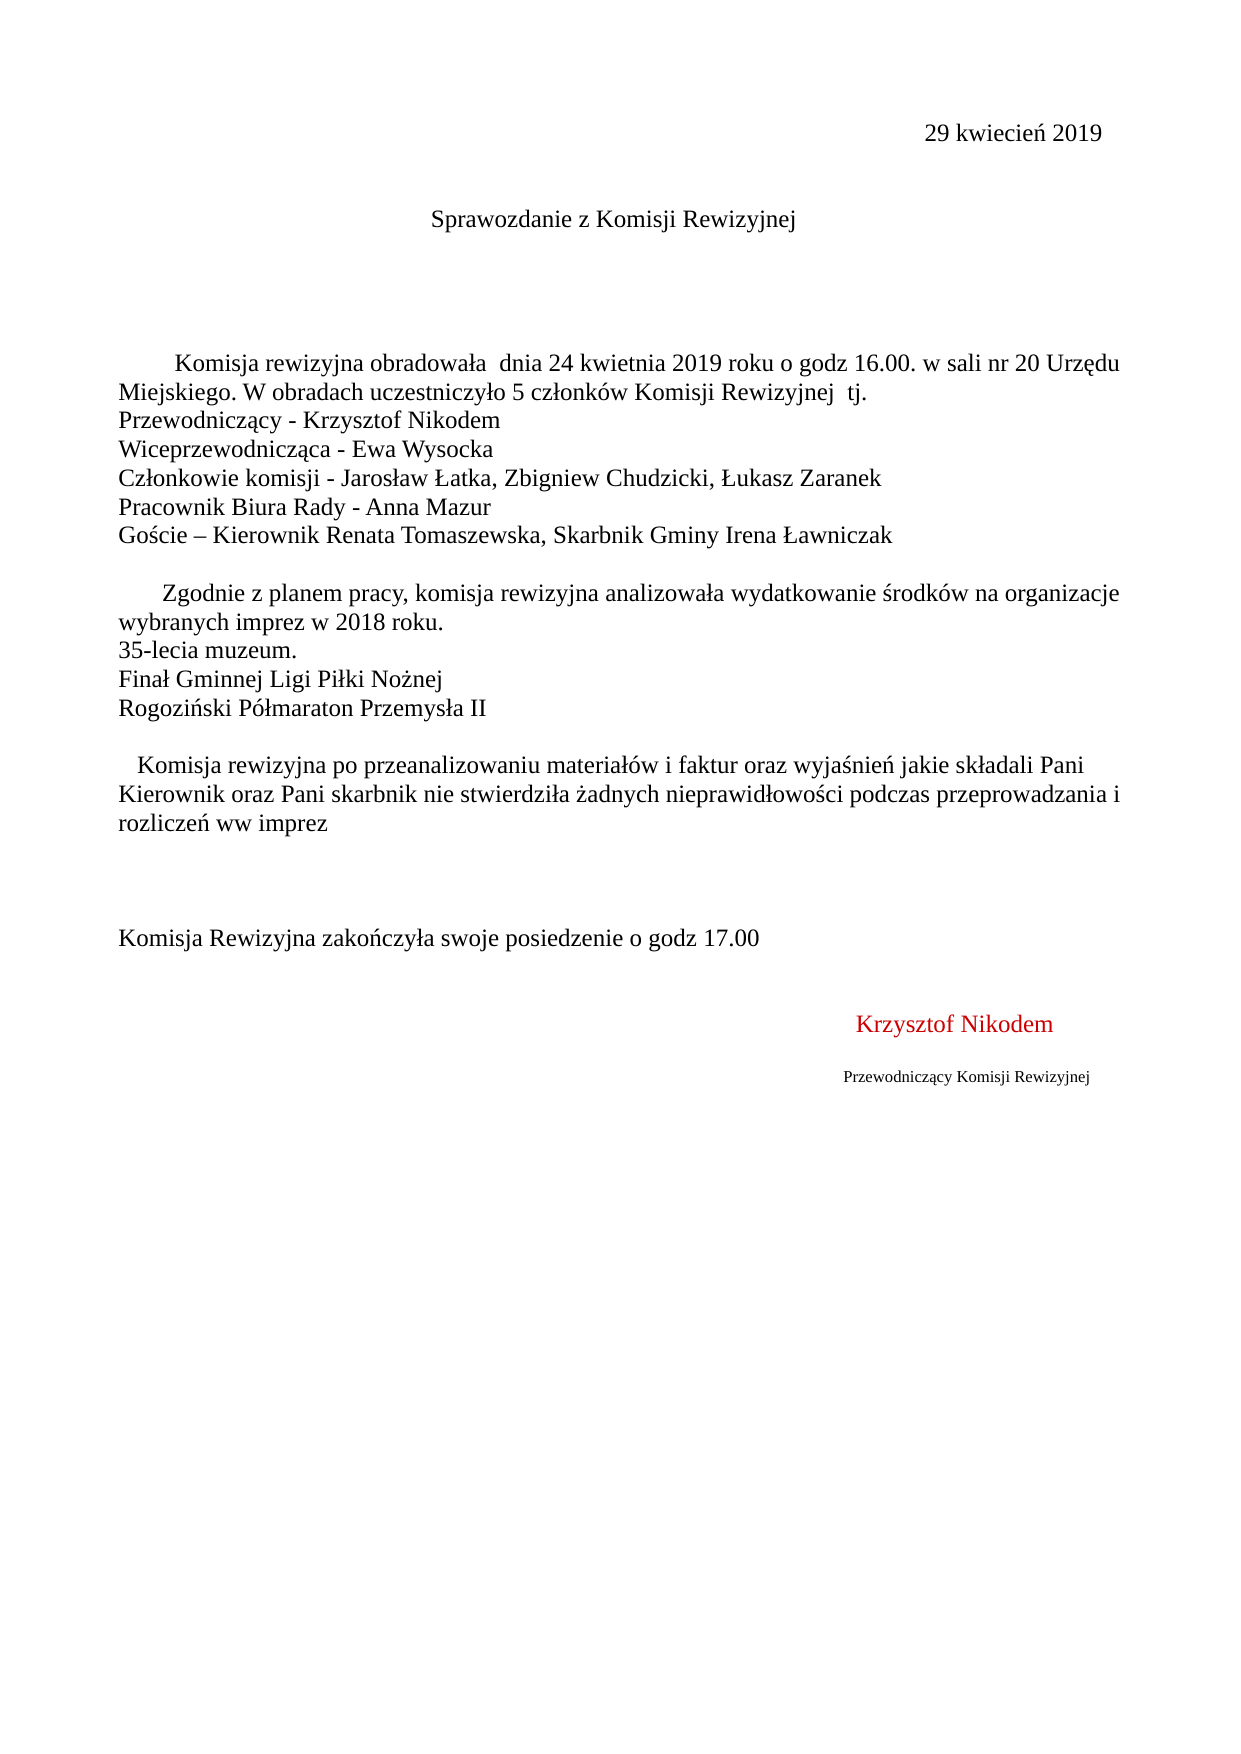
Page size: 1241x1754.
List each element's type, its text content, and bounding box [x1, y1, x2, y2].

text Goście – Kierownik Renata Tomaszewska, Skarbnik Gminy Irena Ławniczak [118, 521, 1122, 549]
text Komisja Rewizyjna zakończyła swoje posiedzenie o godz 17.00 [118, 923, 1122, 952]
text Przewodniczący - Krzysztof Nikodem [118, 406, 1122, 434]
text Rogoziński Półmaraton Przemysła II [118, 693, 1122, 722]
text Przewodniczący Komisji Rewizyjnej [118, 1067, 1122, 1086]
text Wiceprzewodnicząca - Ewa Wysocka [118, 434, 1122, 463]
text Pracownik Biura Rady - Anna Mazur [118, 492, 1122, 521]
text Zgodnie z planem pracy, komisja rewizyjna analizowała wydatkowanie środków na organizacje wybranych imprez w 2018 roku. [118, 578, 1122, 636]
text Krzysztof Nikodem [118, 1009, 1122, 1038]
text 35-lecia muzeum. [118, 636, 1122, 664]
text Finał Gminnej Ligi Piłki Nożnej [118, 664, 1122, 693]
text Członkowie komisji - Jarosław Łatka, Zbigniew Chudzicki, Łukasz Zaranek [118, 463, 1122, 492]
text Komisja rewizyjna po przeanalizowaniu materiałów i faktur oraz wyjaśnień jakie składali Pani Kierownik oraz Pani skarbnik nie stwierdziła żadnych nieprawidłowości podczas przeprowadzania i rozliczeń ww imprez [118, 751, 1122, 837]
text Sprawozdanie z Komisji Rewizyjnej [118, 204, 1122, 233]
text 29 kwiecień 2019 [118, 118, 1122, 147]
text Komisja rewizyjna obradowała dnia 24 kwietnia 2019 roku o godz 16.00. w sali nr 20 Urzędu Miejskiego. W obradach uczestniczyło 5 członków Komisji Rewizyjnej tj. [118, 348, 1122, 406]
